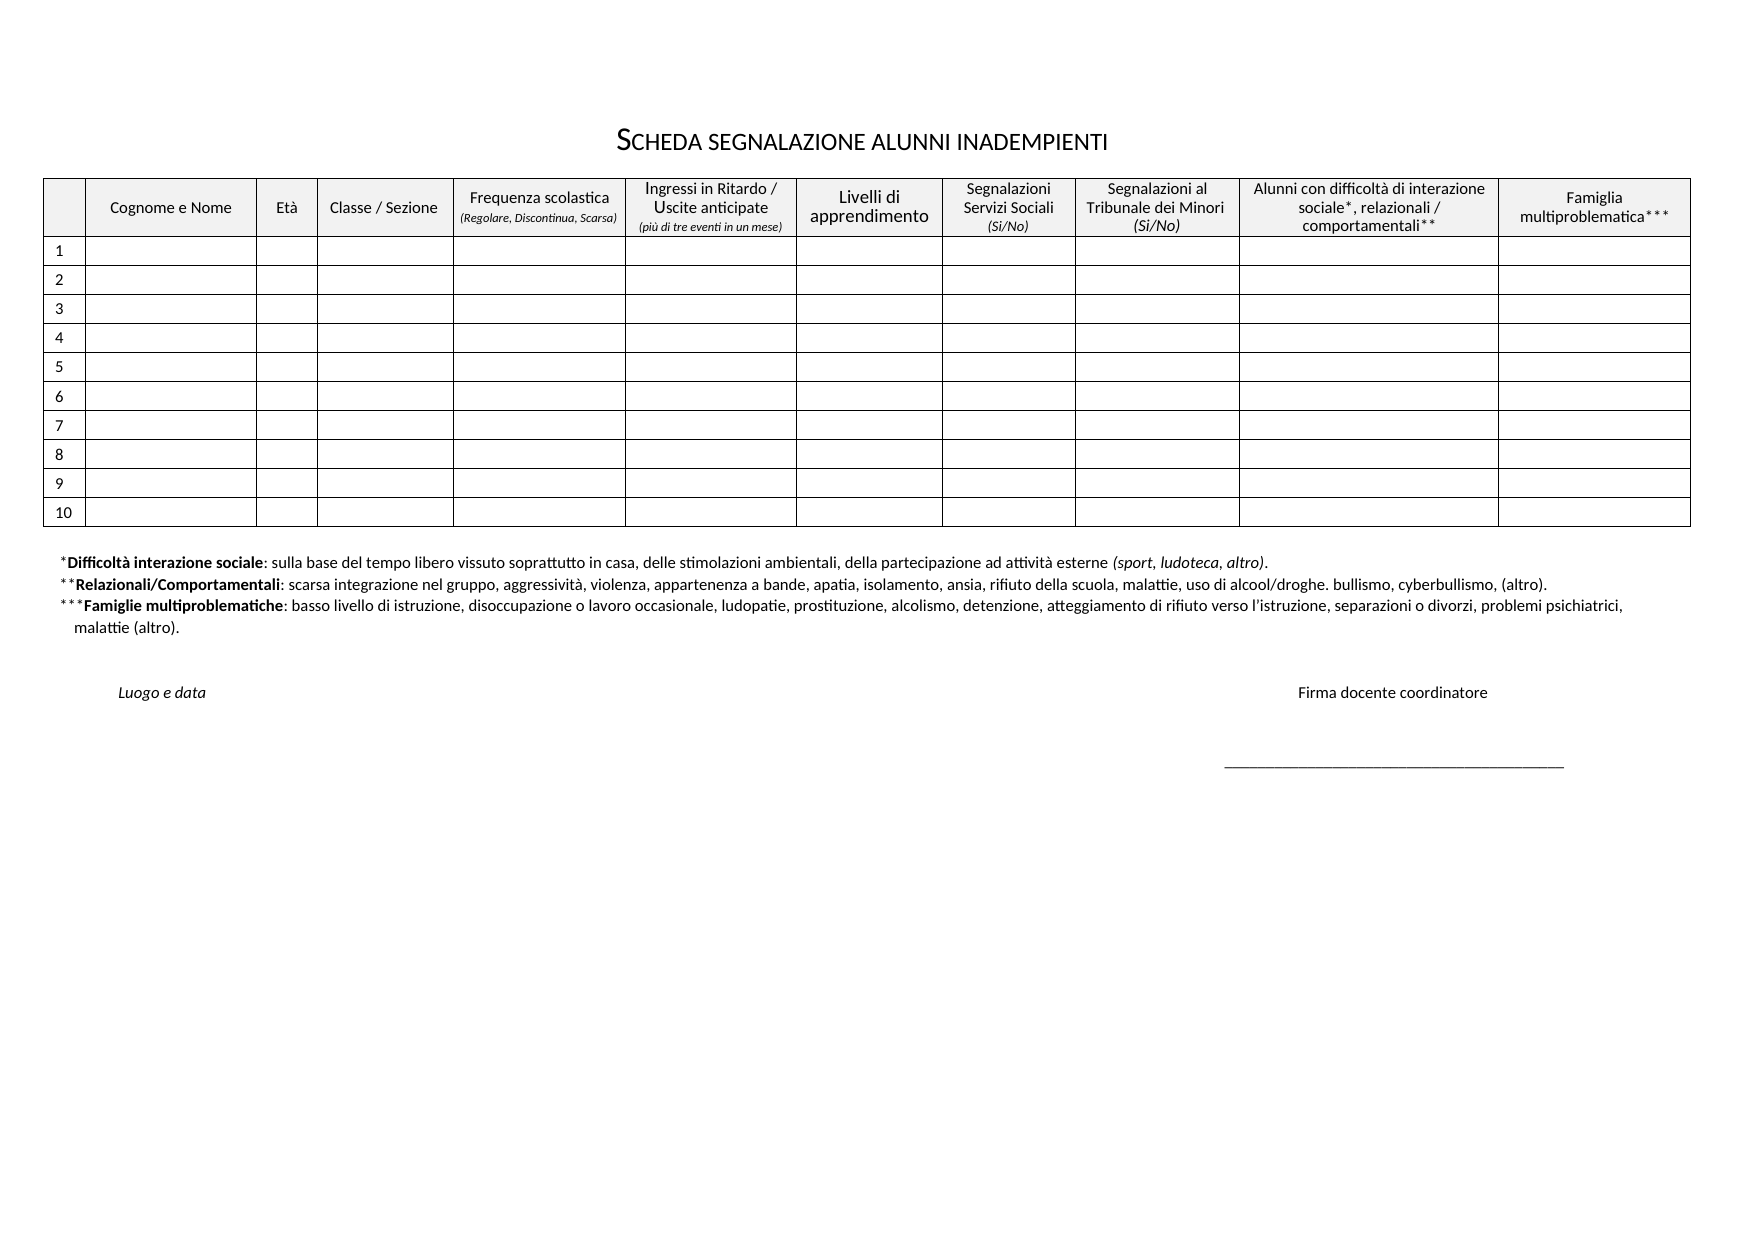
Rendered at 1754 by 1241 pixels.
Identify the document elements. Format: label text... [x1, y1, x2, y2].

table_cell [626, 353, 796, 381]
table_cell [1240, 324, 1498, 352]
table_cell [257, 237, 317, 265]
table_cell [1499, 440, 1690, 468]
table_cell [86, 440, 256, 468]
table_cell [1076, 266, 1239, 294]
table_cell [943, 353, 1075, 381]
table_cell [1240, 382, 1498, 410]
table_cell [454, 266, 625, 294]
text SCHEDA SEGNALAZIONE ALUNNI INADEMPIENTI [118, 118, 1606, 159]
table_cell [943, 382, 1075, 410]
table_cell [318, 266, 453, 294]
table_cell [626, 382, 796, 410]
table_cell [1499, 411, 1690, 439]
table_cell [943, 237, 1075, 265]
table_cell [1076, 411, 1239, 439]
table_cell [1076, 237, 1239, 265]
table_header Cognome e Nome [86, 179, 256, 236]
table_cell [943, 295, 1075, 323]
table_cell [1076, 353, 1239, 381]
table_cell [454, 382, 625, 410]
table_cell [318, 411, 453, 439]
table_cell [1499, 382, 1690, 410]
table_cell [626, 237, 796, 265]
table_cell [1499, 469, 1690, 497]
table_cell 3 [44, 295, 85, 323]
table_cell [454, 353, 625, 381]
table_cell [1499, 237, 1690, 265]
table_cell [454, 324, 625, 352]
table_cell [454, 469, 625, 497]
table_cell [257, 469, 317, 497]
text ***Famiglie multiproblematiche: basso livello di istruzione, disoccupazione o lavoro occasionale, ludopatie, prostituzione, alcolismo, detenzione, atteggiamento di rifiuto verso l’istruzione, separazioni o divorzi, problemi psichiatrici, malattie (altro). [59, 596, 1683, 638]
table_cell [1499, 353, 1690, 381]
table_cell [797, 353, 942, 381]
table_cell [318, 324, 453, 352]
table_cell [318, 498, 453, 526]
table_cell [1240, 411, 1498, 439]
table_cell [86, 382, 256, 410]
table_header Livelli di apprendimento [797, 179, 942, 236]
table_cell [1240, 266, 1498, 294]
table_header Segnalazioni Servizi Sociali (Si/No) [943, 179, 1075, 236]
table_cell [1076, 440, 1239, 468]
table_cell 4 [44, 324, 85, 352]
table_cell [257, 411, 317, 439]
table_header Frequenza scolastica (Regolare, Discontinua, Scarsa) [454, 179, 625, 236]
table_cell [797, 498, 942, 526]
table_cell [1499, 295, 1690, 323]
table_cell [1240, 498, 1498, 526]
table_cell [454, 237, 625, 265]
table_cell [626, 469, 796, 497]
table_cell [257, 353, 317, 381]
table_header Famiglia multiproblematica*** [1499, 179, 1690, 236]
table_cell [86, 266, 256, 294]
table_cell [318, 382, 453, 410]
table_cell [454, 440, 625, 468]
table_cell [797, 324, 942, 352]
text Luogo e data Firma docente coordinatore [118, 682, 1683, 703]
table_header Età [257, 179, 317, 236]
table_cell [797, 411, 942, 439]
table_cell [797, 469, 942, 497]
table_cell 10 [44, 498, 85, 526]
table_cell [943, 498, 1075, 526]
table_header Ingressi in Ritardo / Uscite anticipate (più di tre eventi in un mese) [626, 179, 796, 236]
table_cell [797, 295, 942, 323]
table_cell 7 [44, 411, 85, 439]
table_cell 5 [44, 353, 85, 381]
table_cell [626, 324, 796, 352]
table_cell [626, 266, 796, 294]
table_cell 6 [44, 382, 85, 410]
table_cell [318, 295, 453, 323]
table_cell [86, 353, 256, 381]
table_cell [797, 237, 942, 265]
table_cell [318, 440, 453, 468]
table_cell 2 [44, 266, 85, 294]
table_cell [1499, 324, 1690, 352]
table_cell [257, 382, 317, 410]
table_cell [318, 237, 453, 265]
table_cell 8 [44, 440, 85, 468]
table_cell [626, 411, 796, 439]
table_cell [1240, 353, 1498, 381]
table_cell 9 [44, 469, 85, 497]
table_cell [86, 498, 256, 526]
table_cell [943, 324, 1075, 352]
table_cell [797, 266, 942, 294]
table_cell [1240, 295, 1498, 323]
table_header Alunni con difficoltà di interazione sociale*, relazionali / comportamentali** [1240, 179, 1498, 236]
table_header Classe / Sezione [318, 179, 453, 236]
table_cell [797, 382, 942, 410]
table_cell [257, 295, 317, 323]
table_header [44, 179, 85, 236]
table_cell [1499, 266, 1690, 294]
table_cell [318, 353, 453, 381]
table_cell [943, 440, 1075, 468]
table_cell [318, 469, 453, 497]
table_cell [1240, 237, 1498, 265]
text **Relazionali/Comportamentali: scarsa integrazione nel gruppo, aggressività, violenza, appartenenza a bande, apatia, isolamento, ansia, rifiuto della scuola, malattie, uso di alcool/droghe. bullismo, cyberbullismo, (altro). [59, 574, 1683, 594]
table_header Segnalazioni al Tribunale dei Minori (Si/No) [1076, 179, 1239, 236]
table_cell [1240, 440, 1498, 468]
table_cell [257, 266, 317, 294]
table_cell [86, 295, 256, 323]
table_cell [1076, 295, 1239, 323]
table_cell 1 [44, 237, 85, 265]
table_cell [257, 324, 317, 352]
table_cell [943, 469, 1075, 497]
table_cell [1076, 469, 1239, 497]
table_cell [797, 440, 942, 468]
table_cell [454, 498, 625, 526]
table_cell [943, 266, 1075, 294]
table_cell [943, 411, 1075, 439]
table_cell [626, 498, 796, 526]
text *Difficoltà interazione sociale: sulla base del tempo libero vissuto soprattutto in casa, delle stimolazioni ambientali, della partecipazione ad attività esterne (sport, ludoteca, altro). [59, 552, 1683, 573]
table_cell [86, 411, 256, 439]
table_cell [257, 440, 317, 468]
table_cell [1240, 469, 1498, 497]
text _________________________________________ [118, 751, 1683, 771]
table_cell [1076, 382, 1239, 410]
table_cell [1499, 498, 1690, 526]
table_cell [626, 440, 796, 468]
table_cell [1076, 324, 1239, 352]
table_cell [86, 237, 256, 265]
table_cell [86, 469, 256, 497]
table_cell [454, 411, 625, 439]
table_cell [1076, 498, 1239, 526]
table_cell [86, 324, 256, 352]
table_cell [257, 498, 317, 526]
table_cell [626, 295, 796, 323]
table_cell [454, 295, 625, 323]
